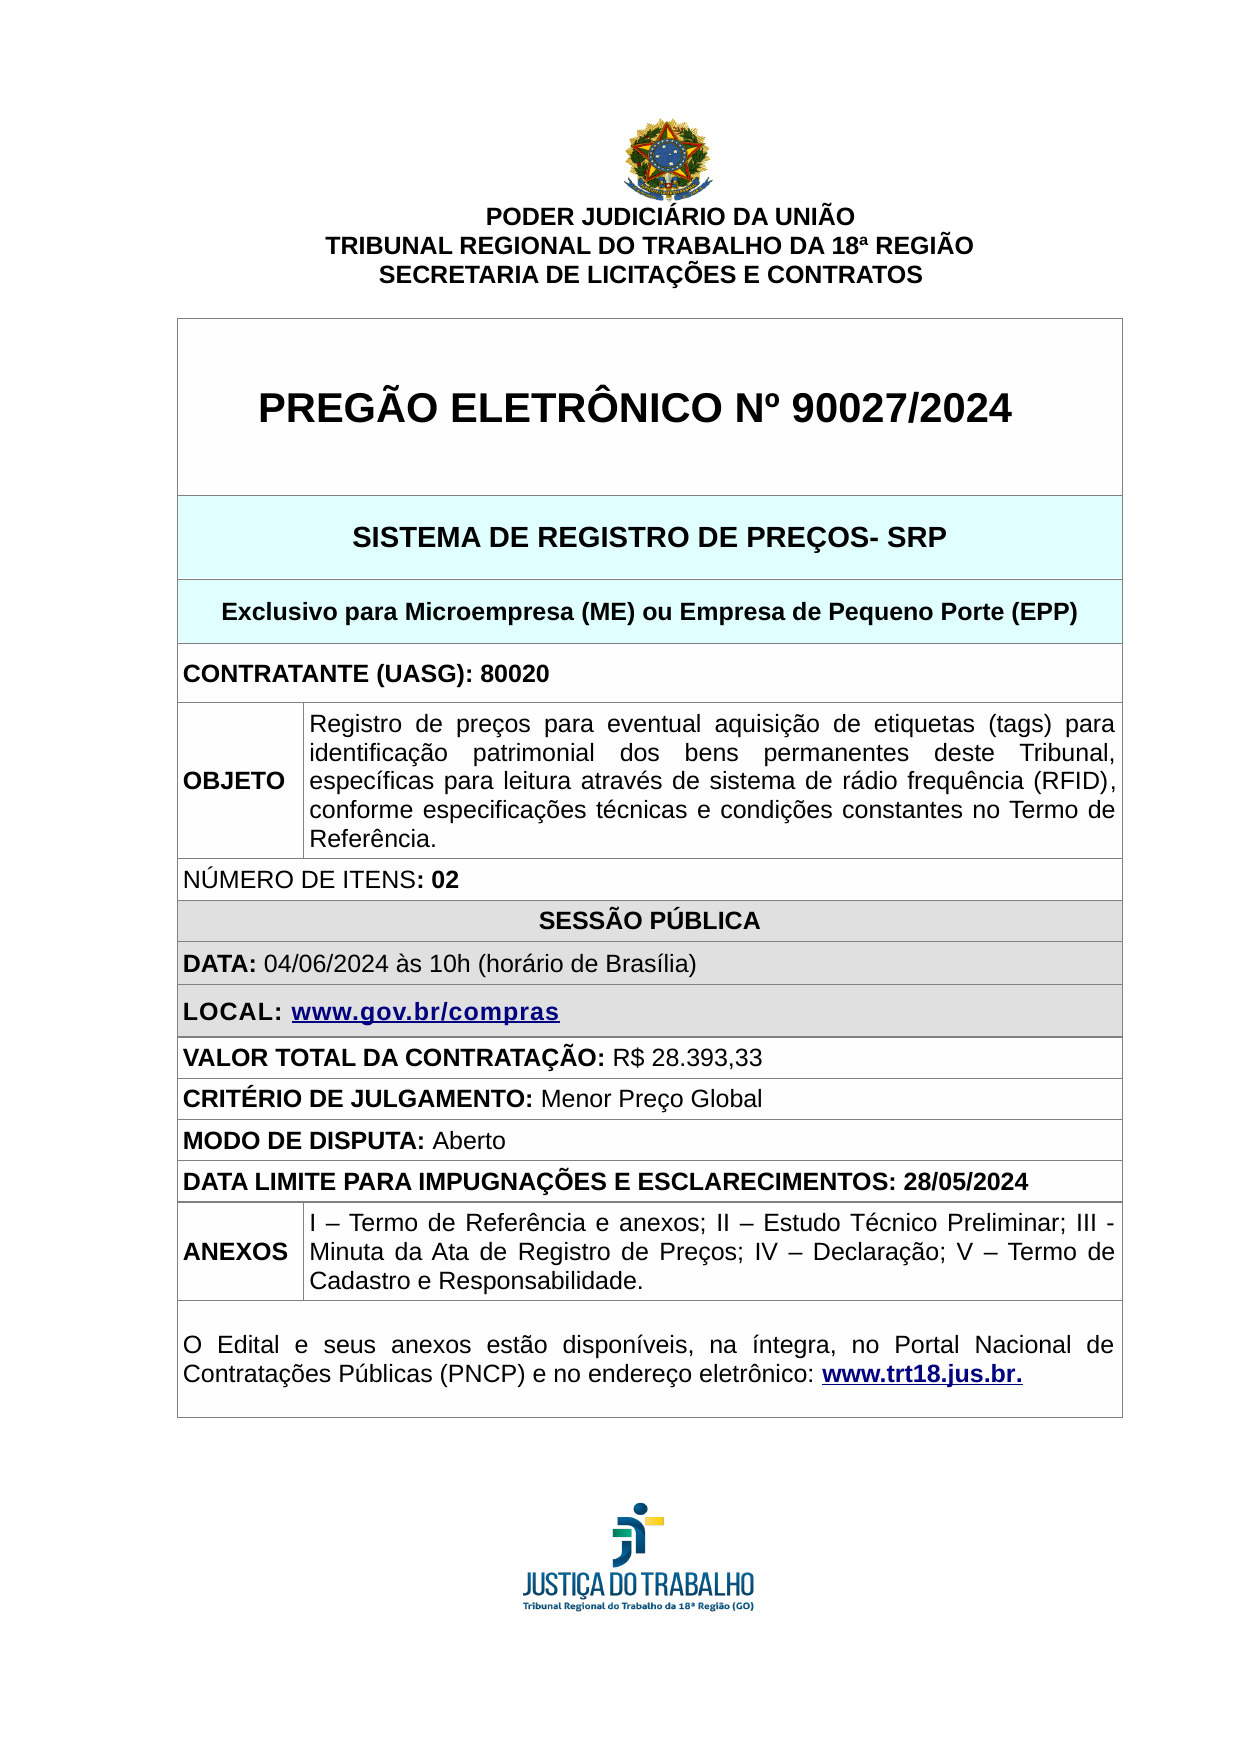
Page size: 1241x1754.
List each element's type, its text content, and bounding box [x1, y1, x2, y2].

table_cell I – Termo de Referência e anexos; II – Estudo Técnico Preliminar; III - Minuta da Ata de Registro de Preços; IV – Declaração; V – Termo de Cadastro e Responsabilidade. [304, 1203, 1122, 1300]
table_cell VALOR TOTAL DA CONTRATAÇÃO: R$ 28.393,33 [178, 1038, 1122, 1078]
table_cell ANEXOS [178, 1203, 303, 1300]
picture [516, 1499, 760, 1615]
table_cell Exclusivo para Microempresa (ME) ou Empresa de Pequeno Porte (EPP) [178, 580, 1122, 643]
table_cell O Edital e seus anexos estão disponíveis, na íntegra, no Portal Nacional de Contratações Públicas (PNCP) e no endereço eletrônico: www.trt18.jus.br. [178, 1301, 1122, 1417]
table_cell CONTRATANTE (UASG): 80020 [178, 644, 1122, 702]
table_cell SESSÃO PÚBLICA [178, 901, 1122, 941]
table_cell LOCAL: www.gov.br/compras [178, 985, 1122, 1036]
table_cell DATA: 04/06/2024 às 10h (horário de Brasília) [178, 942, 1122, 984]
table_cell DATA LIMITE PARA IMPUGNAÇÕES E ESCLARECIMENTOS: 28/05/2024 [178, 1161, 1122, 1201]
table_cell MODO DE DISPUTA: Aberto [178, 1120, 1122, 1160]
table_header PREGÃO ELETRÔNICO Nº 90027/2024 [178, 319, 1122, 495]
table_cell Registro de preços para eventual aquisição de etiquetas (tags) para identificação patrimonial dos bens permanentes deste Tribunal, específicas para leitura através de sistema de rádio frequência (RFID), conforme especificações técnicas e condições constantes no Termo de Referência. [304, 703, 1122, 858]
table_cell NÚMERO DE ITENS: 02 [178, 859, 1122, 899]
table_cell SISTEMA DE REGISTRO DE PREÇOS- SRP [178, 496, 1122, 578]
table_cell OBJETO [178, 703, 303, 858]
table_cell CRITÉRIO DE JULGAMENTO: Menor Preço Global [178, 1079, 1122, 1119]
